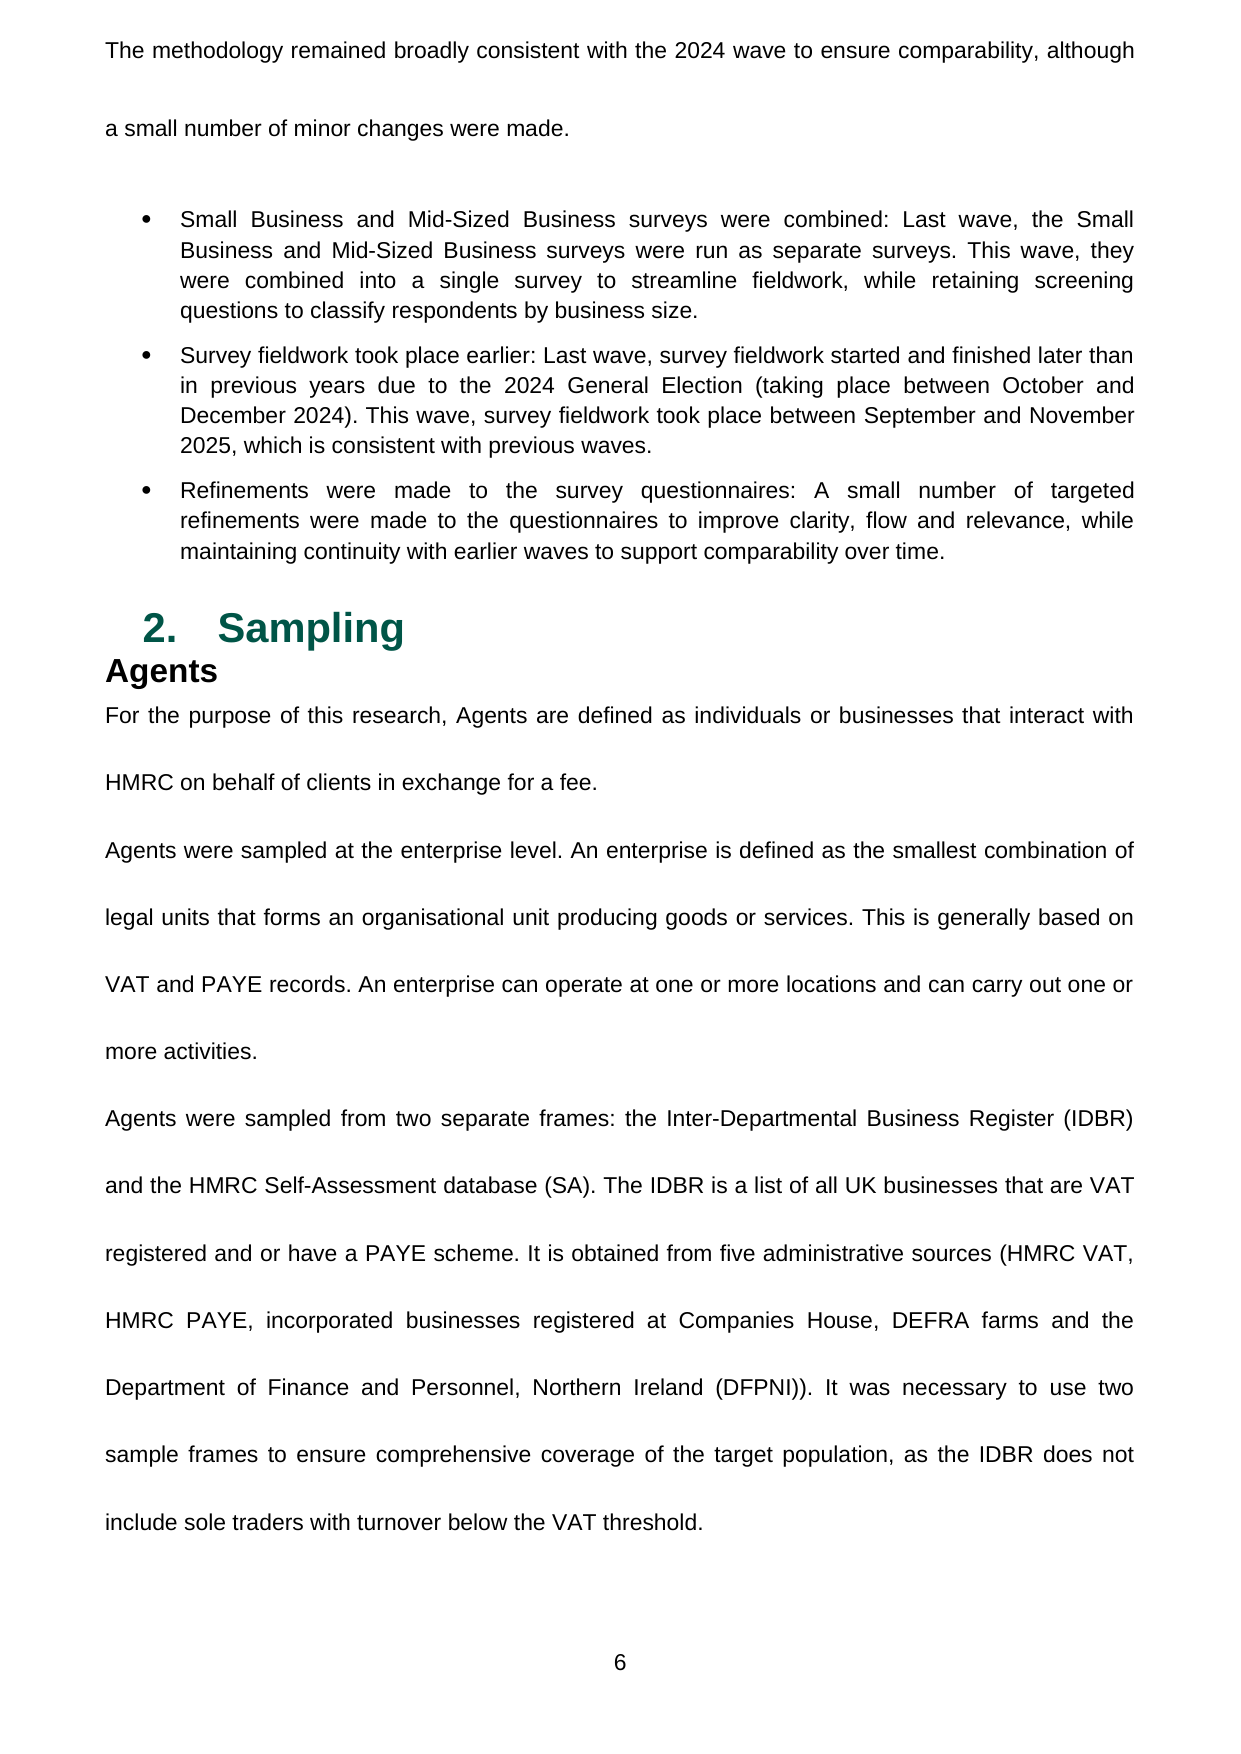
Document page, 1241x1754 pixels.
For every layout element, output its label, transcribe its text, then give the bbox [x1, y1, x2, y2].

list Small Business and Mid-Sized Business surveys were combined: Last wave, the Small Business and Mid-Sized Business surveys were run as separate surveys. This wave, they were combined into a single survey to streamline fieldwork, while retaining screening questions to classify respondents by business size. [142, 206, 1135, 323]
subtitle Agents [105, 651, 1135, 690]
text Agents were sampled at the enterprise level. An enterprise is defined as the smallest combination of legal units that forms an organisational unit producing goods or services. This is generally based on VAT and PAYE records. An enterprise can operate at one or more locations and can carry out one or more activities. [105, 837, 1135, 1105]
text For the purpose of this research, Agents are defined as individuals or businesses that interact with HMRC on behalf of clients in exchange for a fee. [105, 702, 1135, 837]
list Survey fieldwork took place earlier: Last wave, survey fieldwork started and finished later than in previous years due to the 2024 General Election (taking place between October and December 2024). This wave, survey fieldwork took place between September and November 2025, which is consistent with previous waves. [142, 342, 1135, 459]
text Agents were sampled from two separate frames: the Inter-Departmental Business Register (IDBR) and the HMRC Self-Assessment database (SA). The IDBR is a list of all UK businesses that are VAT registered and or have a PAYE scheme. It is obtained from five administrative sources (HMRC VAT, HMRC PAYE, incorporated businesses registered at Companies House, DEFRA farms and the Department of Finance and Personnel, Northern Ireland (DFPNI)). It was necessary to use two sample frames to ensure comprehensive coverage of the target population, as the IDBR does not include sole traders with turnover below the VAT threshold. [105, 1105, 1135, 1576]
subtitle Sampling [142, 603, 1135, 651]
list Refinements were made to the survey questionnaires: A small number of targeted refinements were made to the questionnaires to improve clarity, flow and relevance, while maintaining continuity with earlier waves to support comparability over time. [142, 477, 1135, 564]
text The methodology remained broadly consistent with the 2024 wave to ensure comparability, although a small number of minor changes were made. [105, 37, 1135, 182]
